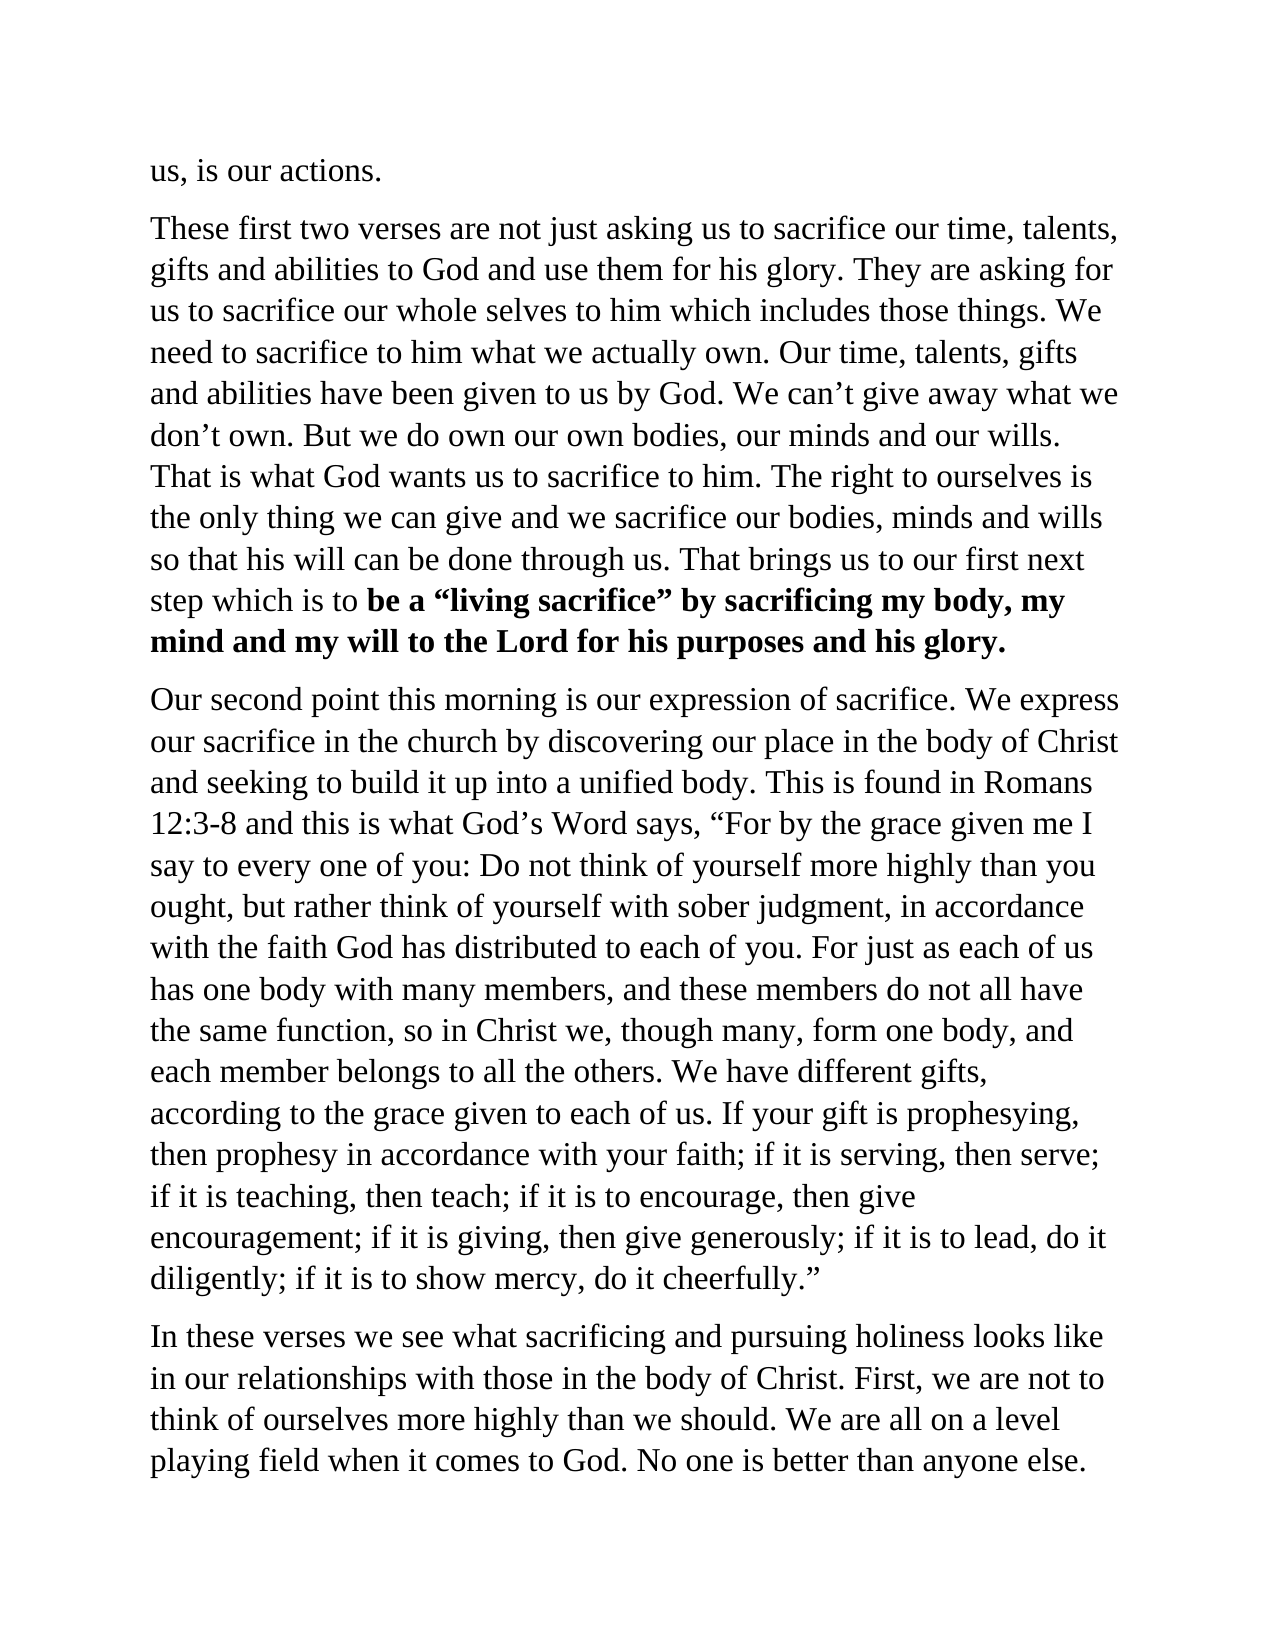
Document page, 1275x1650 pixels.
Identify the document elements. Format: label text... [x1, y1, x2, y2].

text us, is our actions. [150, 150, 1125, 188]
text Our second point this morning is our expression of sacrifice. We express our sacrifice in the church by discovering our place in the body of Christ and seeking to build it up into a unified body. This is found in Romans 12:3-8 and this is what God’s Word says, “For by the grace given me I say to every one of you: Do not think of yourself more highly than you ought, but rather think of yourself with sober judgment, in accordance with the faith God has distributed to each of you. For just as each of us has one body with many members, and these members do not all have the same function, so in Christ we, though many, form one body, and each member belongs to all the others. We have different gifts, according to the grace given to each of us. If your gift is prophesying, then prophesy in accordance with your faith; if it is serving, then serve; if it is teaching, then teach; if it is to encourage, then give encouragement; if it is giving, then give generously; if it is to lead, do it diligently; if it is to show mercy, do it cheerfully.” [150, 679, 1125, 1297]
text These first two verses are not just asking us to sacrifice our time, talents, gifts and abilities to God and use them for his glory. They are asking for us to sacrifice our whole selves to him which includes those things. We need to sacrifice to him what we actually own. Our time, talents, gifts and abilities have been given to us by God. We can’t give away what we don’t own. But we do own our own bodies, our minds and our wills. That is what God wants us to sacrifice to him. The right to ourselves is the only thing we can give and we sacrifice our bodies, minds and wills so that his will can be done through us. That brings us to our first next step which is to be a “living sacrifice” by sacrificing my body, my mind and my will to the Lord for his purposes and his glory. [150, 208, 1125, 660]
text In these verses we see what sacrificing and pursuing holiness looks like in our relationships with those in the body of Christ. First, we are not to think of ourselves more highly than we should. We are all on a level playing field when it comes to God. No one is better than anyone else. [150, 1317, 1125, 1479]
